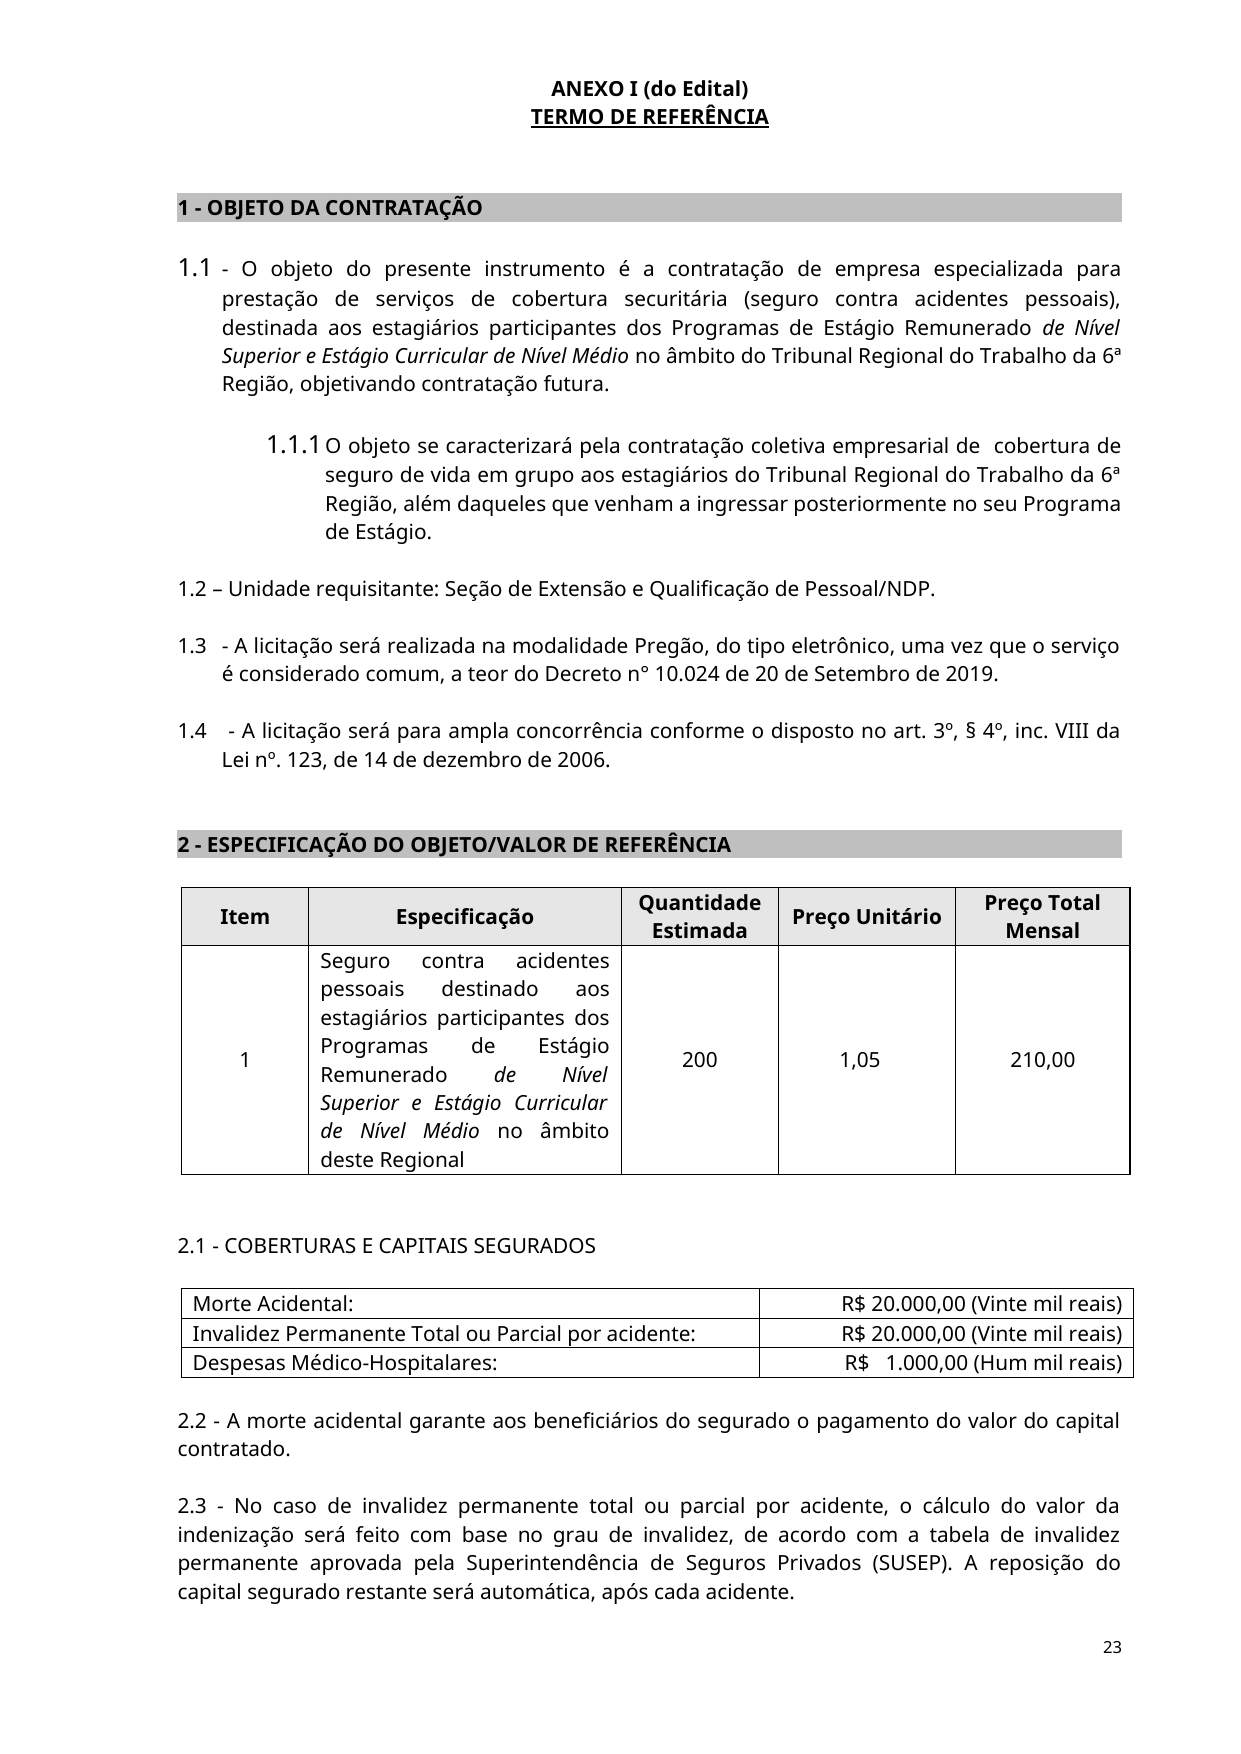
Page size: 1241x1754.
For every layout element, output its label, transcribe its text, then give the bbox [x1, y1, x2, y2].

table_header Item [182, 888, 308, 945]
table_cell Invalidez Permanente Total ou Parcial por acidente: [182, 1319, 759, 1347]
table_cell 210,00 [956, 946, 1129, 1173]
table_cell 200 [622, 946, 778, 1173]
text ANEXO I (do Edital) [177, 74, 1122, 102]
table_cell Despesas Médico-Hospitalares: [182, 1348, 759, 1377]
text TERMO DE REFERÊNCIA [177, 102, 1122, 131]
list - O objeto do presente instrumento é a contratação de empresa especializada para prestação de serviços de cobertura securitária (seguro contra acidentes pessoais), destinada aos estagiários participantes dos Programas de Estágio Remunerado de Nível Superior e Estágio Curricular de Nível Médio no âmbito do Tribunal Regional do Trabalho da 6ª Região, objetivando contratação futura. [177, 250, 1122, 398]
list - A licitação será realizada na modalidade Pregão, do tipo eletrônico, uma vez que o serviço é considerado comum, a teor do Decreto n° 10.024 de 20 de Setembro de 2019. [177, 631, 1122, 688]
text 1 - OBJETO DA CONTRATAÇÃO [177, 193, 1122, 222]
list - A licitação será para ampla concorrência conforme o disposto no art. 3º, § 4º, inc. VIII da Lei nº. 123, de 14 de dezembro de 2006. [177, 716, 1122, 773]
table_cell R$ 1.000,00 (Hum mil reais) [760, 1348, 1133, 1377]
text 1.2 – Unidade requisitante: Seção de Extensão e Qualificação de Pessoal/NDP. [177, 574, 1122, 603]
table_cell 1 [182, 946, 308, 1173]
table_header Preço Total Mensal [956, 888, 1129, 945]
table_header R$ 20.000,00 (Vinte mil reais) [760, 1289, 1133, 1318]
text 2 - ESPECIFICAÇÃO DO OBJETO/VALOR DE REFERÊNCIA [177, 830, 1122, 858]
table_cell R$ 20.000,00 (Vinte mil reais) [760, 1319, 1133, 1347]
table_header Especificação [309, 888, 621, 945]
text 2.3 - No caso de invalidez permanente total ou parcial por acidente, o cálculo do valor da indenização será feito com base no grau de invalidez, de acordo com a tabela de invalidez permanente aprovada pela Superintendência de Seguros Privados (SUSEP). A reposição do capital segurado restante será automática, após cada acidente. [177, 1491, 1122, 1605]
table_header Morte Acidental: [182, 1289, 759, 1318]
list O objeto se caracterizará pela contratação coletiva empresarial de cobertura de seguro de vida em grupo aos estagiários do Tribunal Regional do Trabalho da 6ª Região, além daqueles que venham a ingressar posteriormente no seu Programa de Estágio. [266, 426, 1122, 546]
table_header Quantidade Estimada [622, 888, 778, 945]
table_header Preço Unitário [779, 888, 955, 945]
text 2.1 - COBERTURAS E CAPITAIS SEGURADOS [177, 1231, 1122, 1260]
table_cell 1,05 [779, 946, 955, 1173]
text 2.2 - A morte acidental garante aos beneficiários do segurado o pagamento do valor do capital contratado. [177, 1406, 1122, 1463]
table_cell Seguro contra acidentes pessoais destinado aos estagiários participantes dos Programas de Estágio Remunerado de Nível Superior e Estágio Curricular de Nível Médio no âmbito deste Regional [309, 946, 621, 1173]
